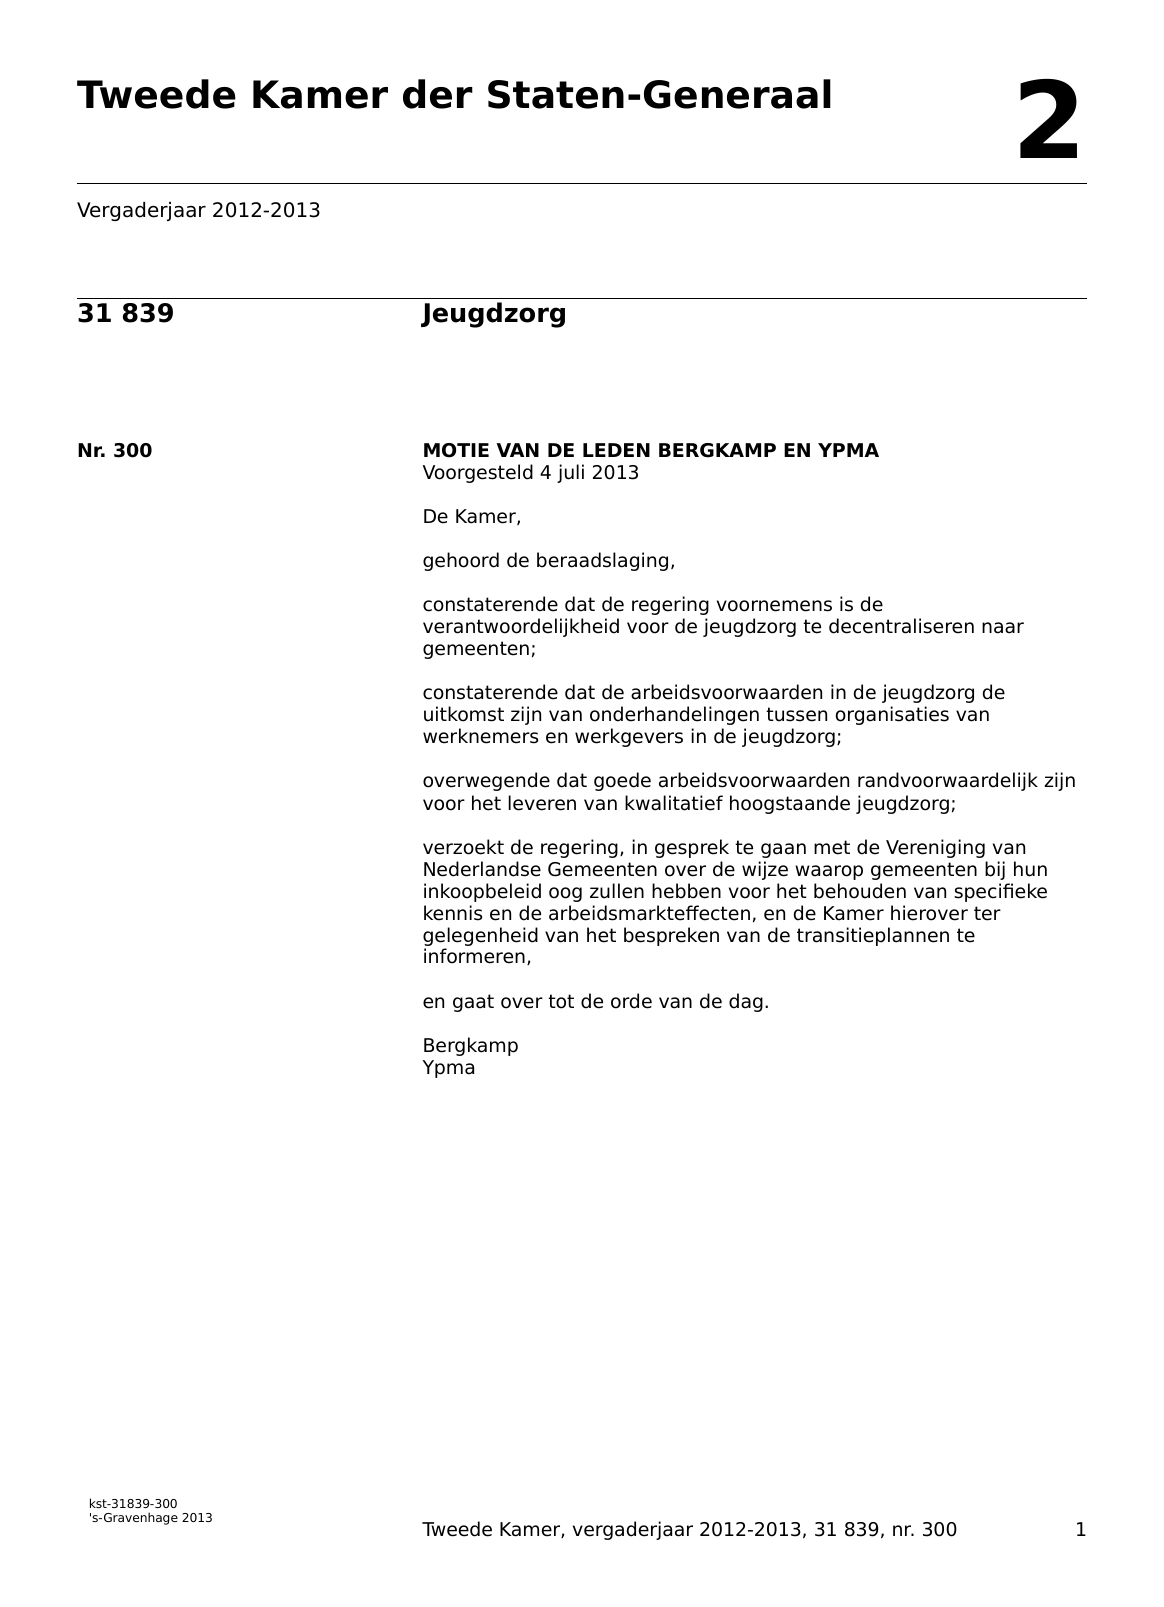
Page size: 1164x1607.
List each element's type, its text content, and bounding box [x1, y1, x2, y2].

text constaterende dat de arbeidsvoorwaarden in de jeugdzorg de uitkomst zijn van onderhandelingen tussen organisaties van werknemers en werkgevers in de jeugdzorg; [422, 682, 1087, 748]
text De Kamer, [422, 506, 1087, 528]
text 's-Gravenhage 2013 [88, 1511, 323, 1525]
text constaterende dat de regering voornemens is de verantwoordelijkheid voor de jeugdzorg te decentraliseren naar gemeenten; [422, 594, 1087, 660]
text Ypma [422, 1057, 1087, 1079]
text Bergkamp [422, 1035, 1087, 1057]
text verzoekt de regering, in gesprek te gaan met de Vereniging van Nederlandse Gemeenten over de wijze waarop gemeenten bij hun inkoopbeleid oog zullen hebben voor het behouden van specifieke kennis en de arbeidsmarkteffecten, en de Kamer hierover ter gelegenheid van het bespreken van de transitieplannen te informeren, [422, 837, 1087, 968]
text overwegende dat goede arbeidsvoorwaarden randvoorwaardelijk zijn voor het leveren van kwalitatief hoogstaande jeugdzorg; [422, 770, 1087, 814]
subtitle 31 839 Jeugdzorg [77, 299, 1087, 329]
text Voorgesteld 4 juli 2013 [422, 462, 1087, 484]
table_header Tweede Kamer der Staten-Generaal [77, 59, 886, 183]
text gehoord de beraadslaging, [422, 550, 1087, 572]
table_cell Vergaderjaar 2012-2013 [77, 184, 1087, 298]
text kst-31839-300 [88, 1497, 323, 1511]
subtitle Nr. 300 MOTIE VAN DE LEDEN BERGKAMP EN YPMA [77, 440, 1087, 462]
table_header 2 [886, 59, 1087, 183]
text en gaat over tot de orde van de dag. [422, 991, 1087, 1013]
